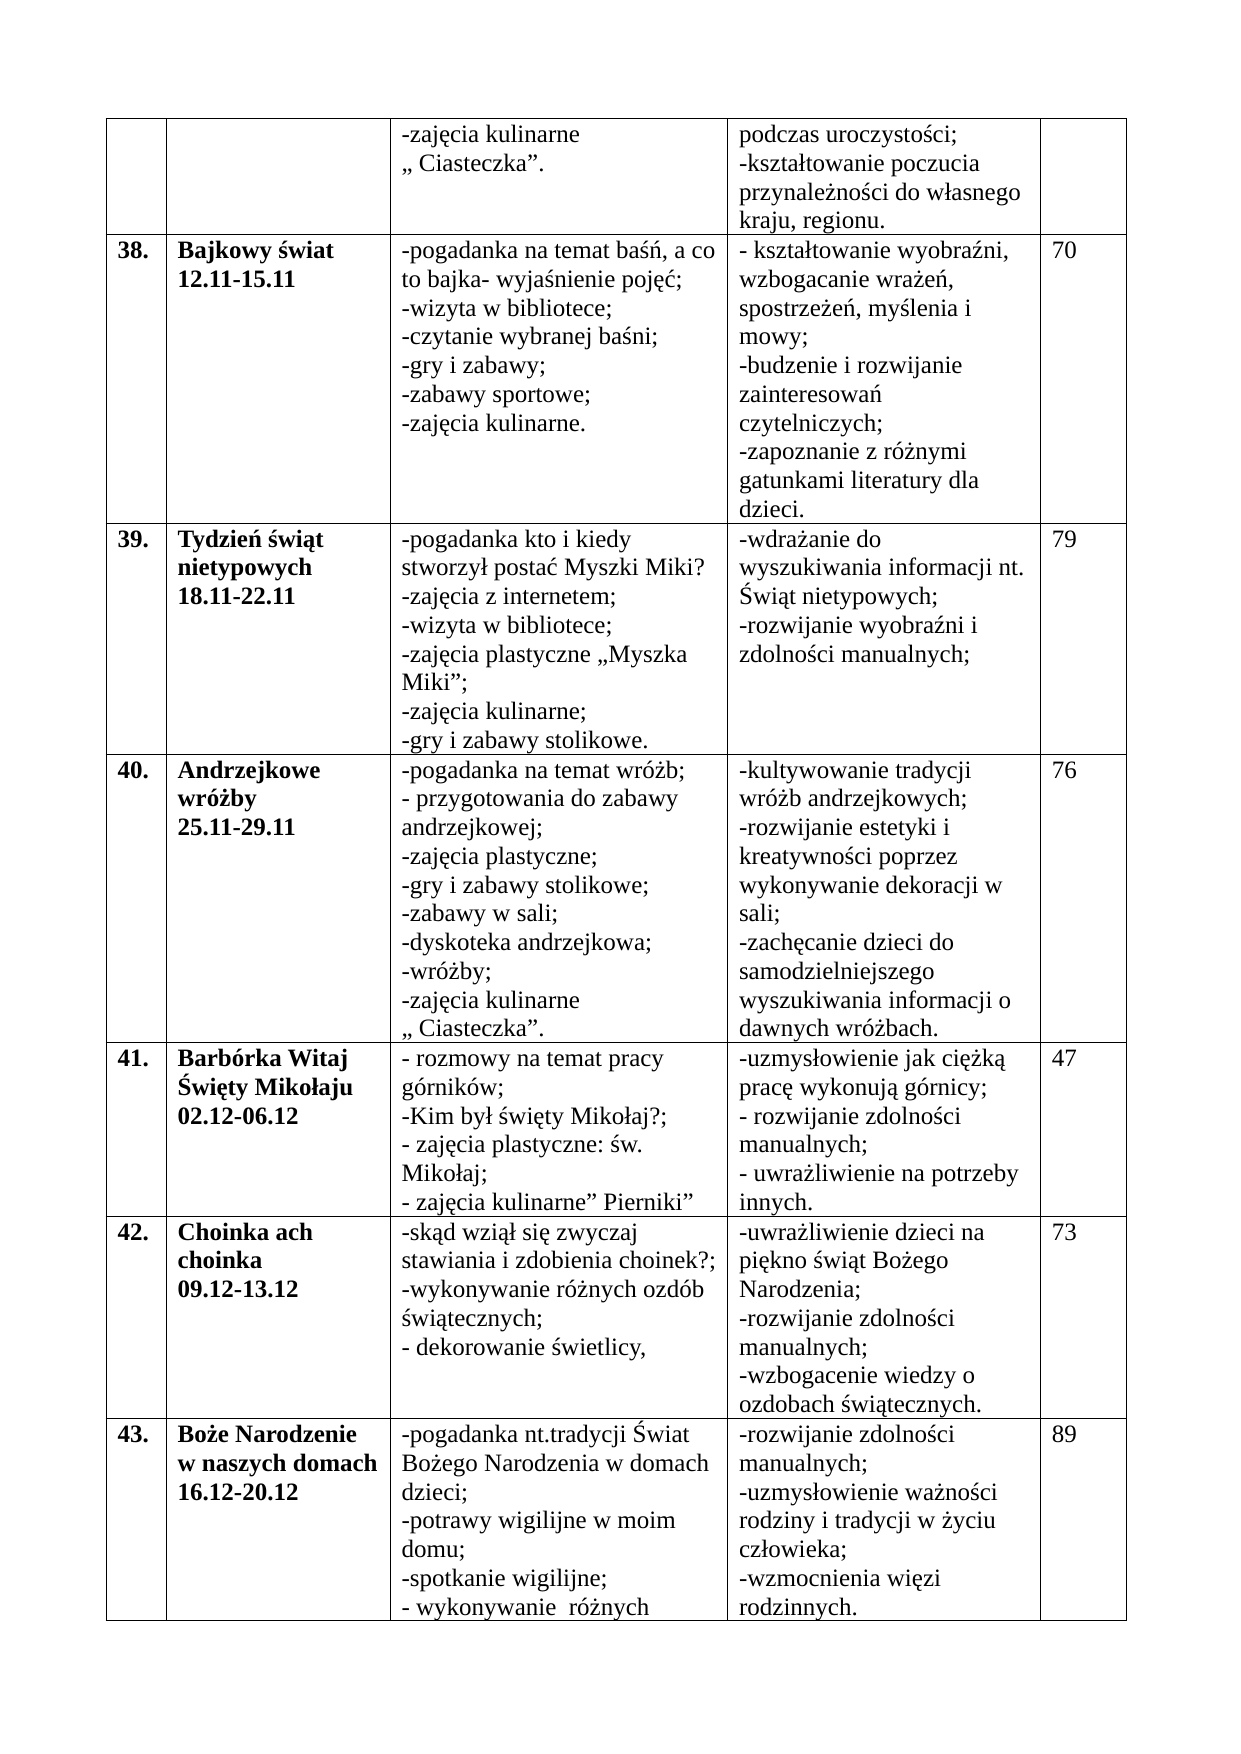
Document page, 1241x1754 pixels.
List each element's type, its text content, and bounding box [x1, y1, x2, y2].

table_cell 73 [1041, 1217, 1126, 1418]
table_cell -uwrażliwienie dzieci na piękno świąt Bożego Narodzenia; -rozwijanie zdolności manualnych; -wzbogacenie wiedzy o ozdobach świątecznych. [728, 1217, 1040, 1418]
table_cell [167, 119, 390, 234]
table_cell 76 [1041, 755, 1126, 1042]
table_cell Tydzień świąt nietypowych 18.11-22.11 [167, 524, 390, 754]
table_cell Andrzejkowe wróżby 25.11-29.11 [167, 755, 390, 1042]
table_cell -uzmysłowienie jak ciężką pracę wykonują górnicy; - rozwijanie zdolności manualnych; - uwrażliwienie na potrzeby innych. [728, 1043, 1040, 1216]
table_cell -pogadanka nt.tradycji Świat Bożego Narodzenia w domach dzieci; -potrawy wigilijne w moim domu; -spotkanie wigilijne; - wykonywanie różnych [391, 1419, 727, 1620]
table_cell 38. [107, 235, 166, 523]
table_cell [1041, 119, 1126, 234]
table_cell [107, 119, 166, 234]
table_cell -pogadanka kto i kiedy stworzył postać Myszki Miki? -zajęcia z internetem; -wizyta w bibliotece; -zajęcia plastyczne „Myszka Miki”; -zajęcia kulinarne; -gry i zabawy stolikowe. [391, 524, 727, 754]
table_cell -zajęcia kulinarne „ Ciasteczka”. [391, 119, 727, 234]
table_cell podczas uroczystości; -kształtowanie poczucia przynależności do własnego kraju, regionu. [728, 119, 1040, 234]
table_cell -wdrażanie do wyszukiwania informacji nt. Świąt nietypowych; -rozwijanie wyobraźni i zdolności manualnych; [728, 524, 1040, 754]
table_cell 70 [1041, 235, 1126, 523]
table_cell Boże Narodzenie w naszych domach 16.12-20.12 [167, 1419, 390, 1620]
table_cell 79 [1041, 524, 1126, 754]
table_cell 89 [1041, 1419, 1126, 1620]
table_cell 42. [107, 1217, 166, 1418]
table_cell -rozwijanie zdolności manualnych; -uzmysłowienie ważności rodziny i tradycji w życiu człowieka; -wzmocnienia więzi rodzinnych. [728, 1419, 1040, 1620]
table_cell Barbórka Witaj Święty Mikołaju 02.12-06.12 [167, 1043, 390, 1216]
table_cell 47 [1041, 1043, 1126, 1216]
table_cell Bajkowy świat 12.11-15.11 [167, 235, 390, 523]
table_cell 39. [107, 524, 166, 754]
table_cell 43. [107, 1419, 166, 1620]
table_cell -pogadanka na temat baśń, a co to bajka- wyjaśnienie pojęć; -wizyta w bibliotece; -czytanie wybranej baśni; -gry i zabawy; -zabawy sportowe; -zajęcia kulinarne. [391, 235, 727, 523]
table_cell Choinka ach choinka 09.12-13.12 [167, 1217, 390, 1418]
table_cell -skąd wziął się zwyczaj stawiania i zdobienia choinek?; -wykonywanie różnych ozdób świątecznych; - dekorowanie świetlicy, [391, 1217, 727, 1418]
table_cell -kultywowanie tradycji wróżb andrzejkowych; -rozwijanie estetyki i kreatywności poprzez wykonywanie dekoracji w sali; -zachęcanie dzieci do samodzielniejszego wyszukiwania informacji o dawnych wróżbach. [728, 755, 1040, 1042]
table_cell 40. [107, 755, 166, 1042]
table_cell - kształtowanie wyobraźni, wzbogacanie wrażeń, spostrzeżeń, myślenia i mowy; -budzenie i rozwijanie zainteresowań czytelniczych; -zapoznanie z różnymi gatunkami literatury dla dzieci. [728, 235, 1040, 523]
table_cell 41. [107, 1043, 166, 1216]
table_cell - rozmowy na temat pracy górników; -Kim był święty Mikołaj?; - zajęcia plastyczne: św. Mikołaj; - zajęcia kulinarne” Pierniki” [391, 1043, 727, 1216]
table_cell -pogadanka na temat wróżb; - przygotowania do zabawy andrzejkowej; -zajęcia plastyczne; -gry i zabawy stolikowe; -zabawy w sali; -dyskoteka andrzejkowa; -wróżby; -zajęcia kulinarne „ Ciasteczka”. [391, 755, 727, 1042]
